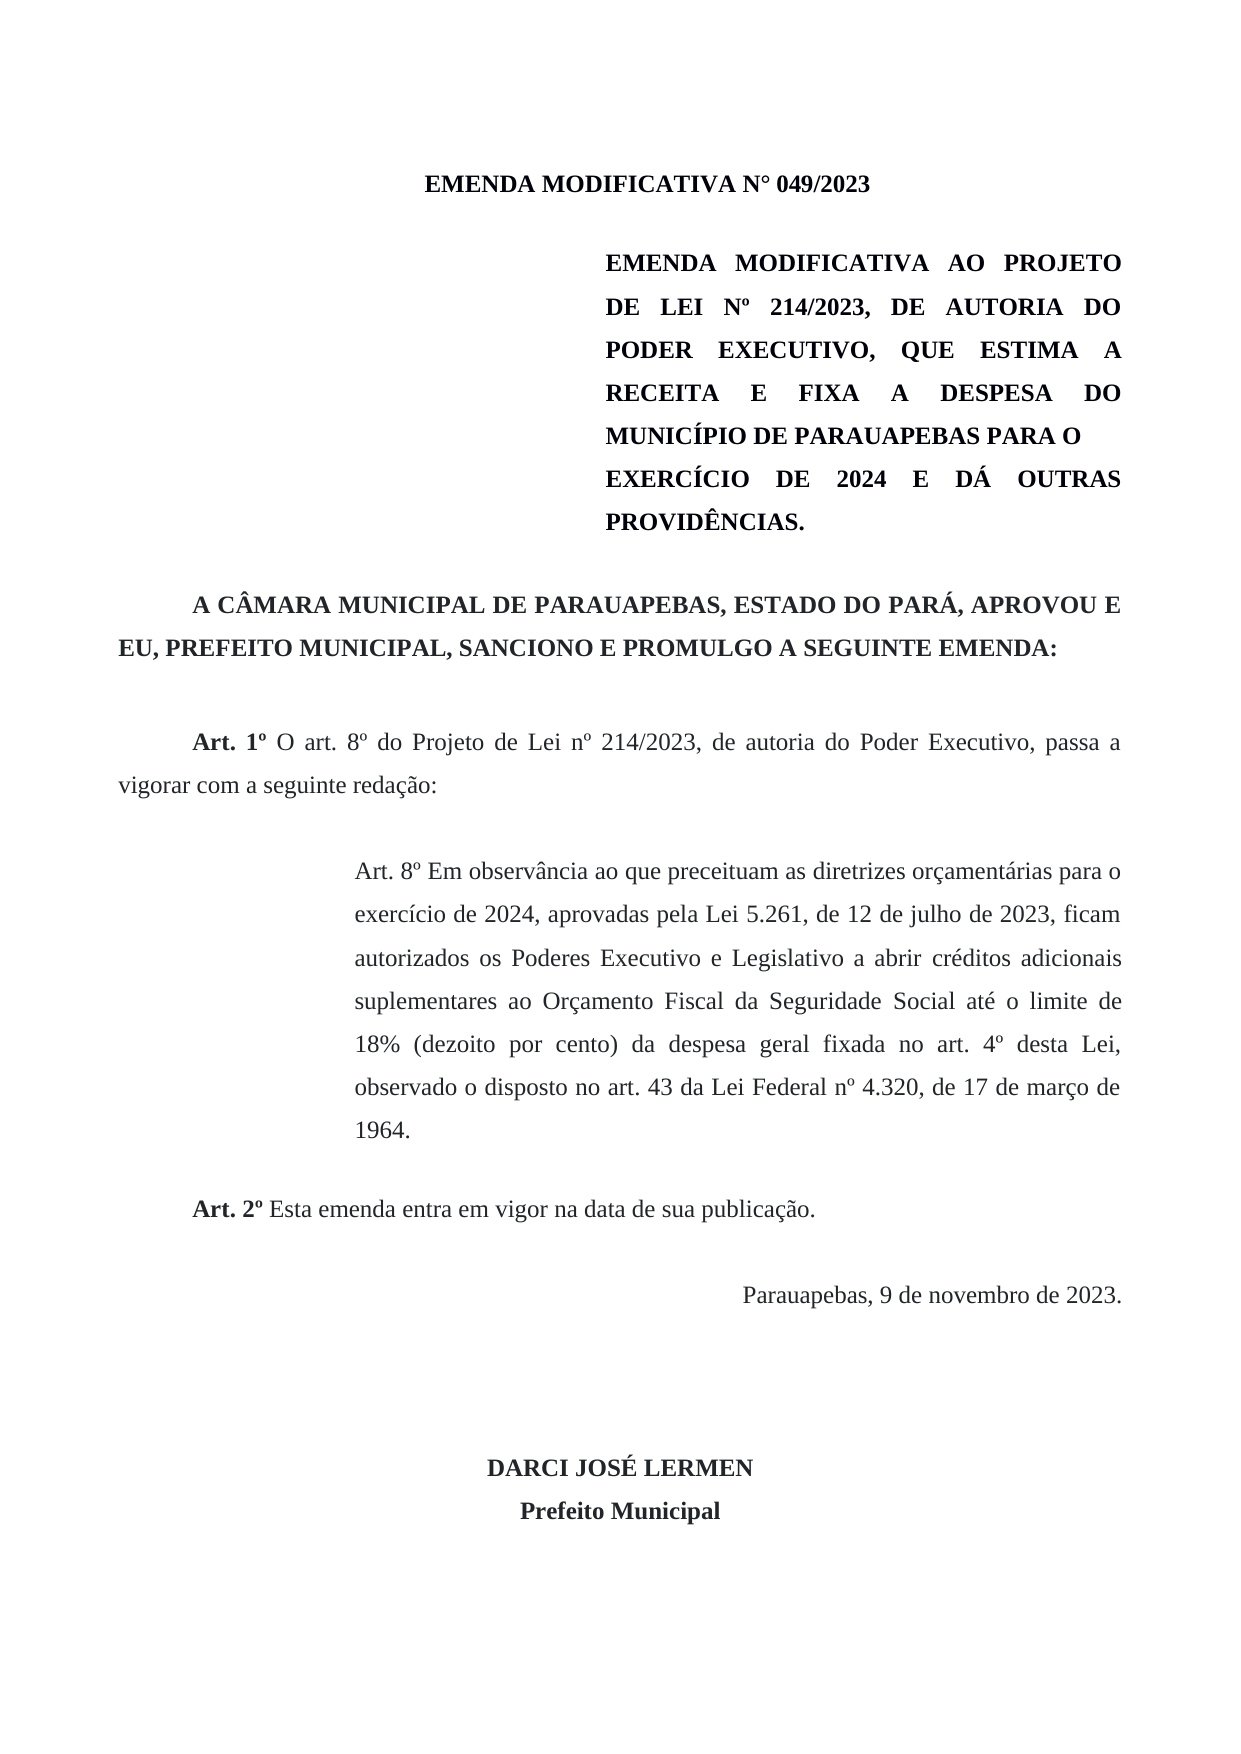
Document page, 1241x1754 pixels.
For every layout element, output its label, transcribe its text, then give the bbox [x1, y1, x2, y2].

text A CÂMARA MUNICIPAL DE PARAUAPEBAS, ESTADO DO PARÁ, APROVOU E EU, PREFEITO MUNICIPAL, SANCIONO E PROMULGO A SEGUINTE EMENDA: [118, 590, 1122, 662]
text Art. 8º Em observância ao que preceituam as diretrizes orçamentárias para o exercício de 2024, aprovadas pela Lei 5.261, de 12 de julho de 2023, ficam autorizados os Poderes Executivo e Legislativo a abrir créditos adicionais suplementares ao Orçamento Fiscal da Seguridade Social até o limite de 18% (dezoito por cento) da despesa geral fixada no art. 4º desta Lei, observado o disposto no art. 43 da Lei Federal nº 4.320, de 17 de março de 1964. [354, 856, 1122, 1144]
text EMENDA MODIFICATIVA AO PROJETO DE LEI Nº 214/2023, DE AUTORIA DO PODER EXECUTIVO, QUE ESTIMA A RECEITA E FIXA A DESPESA DO MUNICÍPIO DE PARAUAPEBAS PARA O [605, 248, 1122, 450]
text EMENDA MODIFICATIVA N° 049/2023 [118, 169, 1122, 198]
text DARCI JOSÉ LERMEN [118, 1453, 1122, 1482]
text Art. 2º Esta emenda entra em vigor na data de sua publicação. [118, 1194, 1122, 1223]
text Art. 1º O art. 8º do Projeto de Lei nº 214/2023, de autoria do Poder Executivo, passa a vigorar com a seguinte redação: [118, 727, 1122, 799]
text EXERCÍCIO DE 2024 E DÁ OUTRAS PROVIDÊNCIAS. [605, 464, 1122, 536]
text Prefeito Municipal [118, 1496, 1122, 1525]
text Parauapebas, 9 de novembro de 2023. [118, 1280, 1122, 1309]
